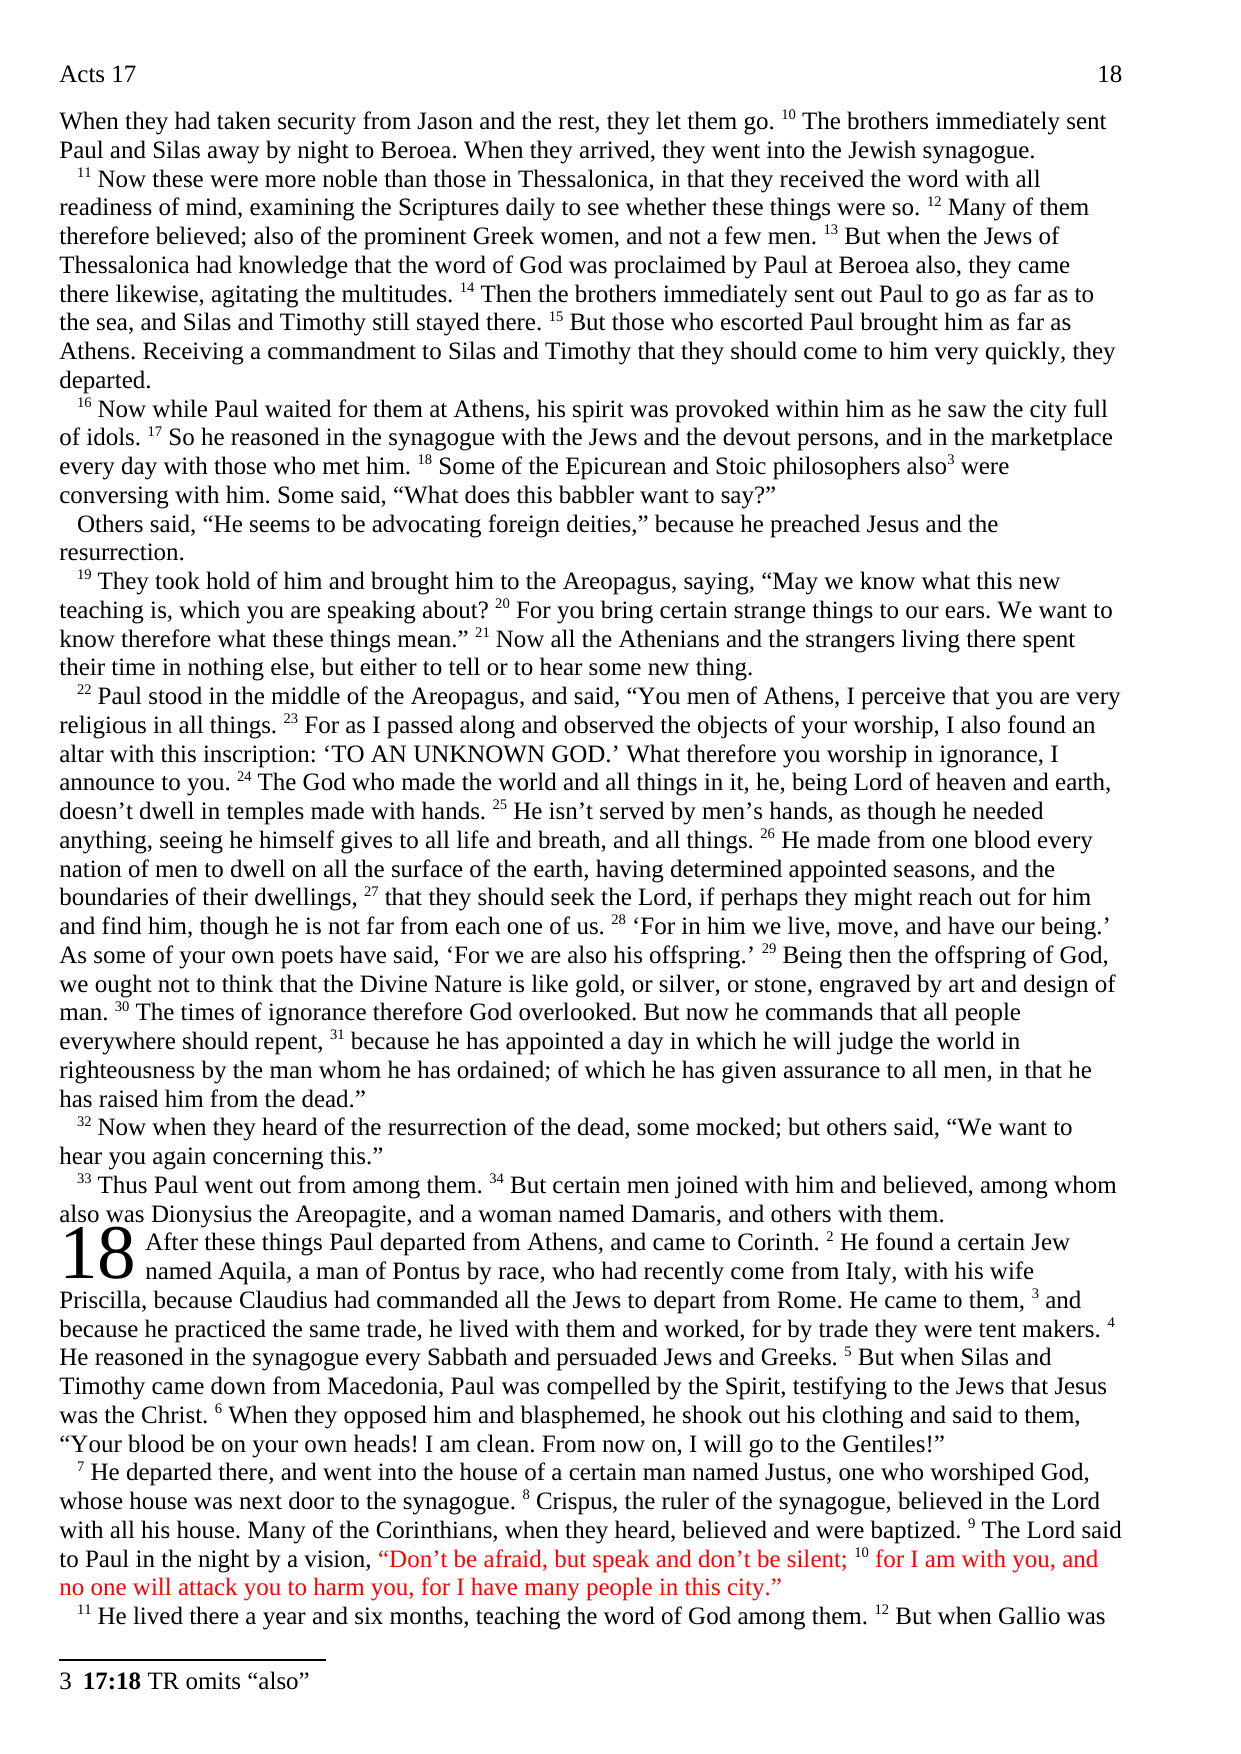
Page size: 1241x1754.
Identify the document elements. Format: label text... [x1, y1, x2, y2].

text 19 They took hold of him and brought him to the Areopagus, saying, “May we know what this new teaching is, which you are speaking about? 20 For you bring certain strange things to our ears. We want to know therefore what these things mean.” 21 Now all the Athenians and the strangers living there spent their time in nothing else, but either to tell or to hear some new thing. [59, 566, 1122, 681]
text Others said, “He seems to be advocating foreign deities,” because he preached Jesus and the resurrection. [59, 509, 1122, 566]
text 33 Thus Paul went out from among them. 34 But certain men joined with him and believed, among whom also was Dionysius the Areopagite, and a woman named Damaris, and others with them. [59, 1170, 1122, 1227]
text 17:18 TR omits “also” [59, 1666, 1122, 1695]
text When they had taken security from Jason and the rest, they let them go. 10 The brothers immediately sent Paul and Silas away by night to Beroea. When they arrived, they went into the Jewish synagogue. [59, 106, 1122, 164]
text 32 Now when they heard of the resurrection of the dead, some mocked; but others said, “We want to hear you again concerning this.” [59, 1112, 1122, 1170]
text 16 Now while Paul waited for them at Athens, his spirit was provoked within him as he saw the city full of idols. 17 So he reasoned in the synagogue with the Jews and the devout persons, and in the marketplace every day with those who met him. 18 Some of the Epicurean and Stoic philosophers also were conversing with him. Some said, “What does this babbler want to say?” [59, 394, 1122, 509]
text 18After these things Paul departed from Athens, and came to Corinth. 2 He found a certain Jew named Aquila, a man of Pontus by race, who had recently come from Italy, with his wife Priscilla, because Claudius had commanded all the Jews to depart from Rome. He came to them, 3 and because he practiced the same trade, he lived with them and worked, for by trade they were tent makers. 4 He reasoned in the synagogue every Sabbath and persuaded Jews and Greeks. 5 But when Silas and Timothy came down from Macedonia, Paul was compelled by the Spirit, testifying to the Jews that Jesus was the Christ. 6 When they opposed him and blasphemed, he shook out his clothing and said to them, “Your blood be on your own heads! I am clean. From now on, I will go to the Gentiles!” [59, 1227, 1122, 1457]
text 22 Paul stood in the middle of the Areopagus, and said, “You men of Athens, I perceive that you are very religious in all things. 23 For as I passed along and observed the objects of your worship, I also found an altar with this inscription: ‘TO AN UNKNOWN GOD.’ What therefore you worship in ignorance, I announce to you. 24 The God who made the world and all things in it, he, being Lord of heaven and earth, doesn’t dwell in temples made with hands. 25 He isn’t served by men’s hands, as though he needed anything, seeing he himself gives to all life and breath, and all things. 26 He made from one blood every nation of men to dwell on all the surface of the earth, having determined appointed seasons, and the boundaries of their dwellings, 27 that they should seek the Lord, if perhaps they might reach out for him and find him, though he is not far from each one of us. 28 ‘For in him we live, move, and have our being.’ As some of your own poets have said, ‘For we are also his offspring.’ 29 Being then the offspring of God, we ought not to think that the Divine Nature is like gold, or silver, or stone, engraved by art and design of man. 30 The times of ignorance therefore God overlooked. But now he commands that all people everywhere should repent, 31 because he has appointed a day in which he will judge the world in righteousness by the man whom he has ordained; of which he has given assurance to all men, in that he has raised him from the dead.” [59, 681, 1122, 1112]
text 7 He departed there, and went into the house of a certain man named Justus, one who worshiped God, whose house was next door to the synagogue. 8 Crispus, the ruler of the synagogue, believed in the Lord with all his house. Many of the Corinthians, when they heard, believed and were baptized. 9 The Lord said to Paul in the night by a vision, “Don’t be afraid, but speak and don’t be silent; 10 for I am with you, and no one will attack you to harm you, for I have many people in this city.” [59, 1457, 1122, 1601]
text 11 Now these were more noble than those in Thessalonica, in that they received the word with all readiness of mind, examining the Scriptures daily to see whether these things were so. 12 Many of them therefore believed; also of the prominent Greek women, and not a few men. 13 But when the Jews of Thessalonica had knowledge that the word of God was proclaimed by Paul at Beroea also, they came there likewise, agitating the multitudes. 14 Then the brothers immediately sent out Paul to go as far as to the sea, and Silas and Timothy still stayed there. 15 But those who escorted Paul brought him as far as Athens. Receiving a commandment to Silas and Timothy that they should come to him very quickly, they departed. [59, 164, 1122, 394]
text 11 He lived there a year and six months, teaching the word of God among them. 12 But when Gallio was [59, 1601, 1122, 1630]
